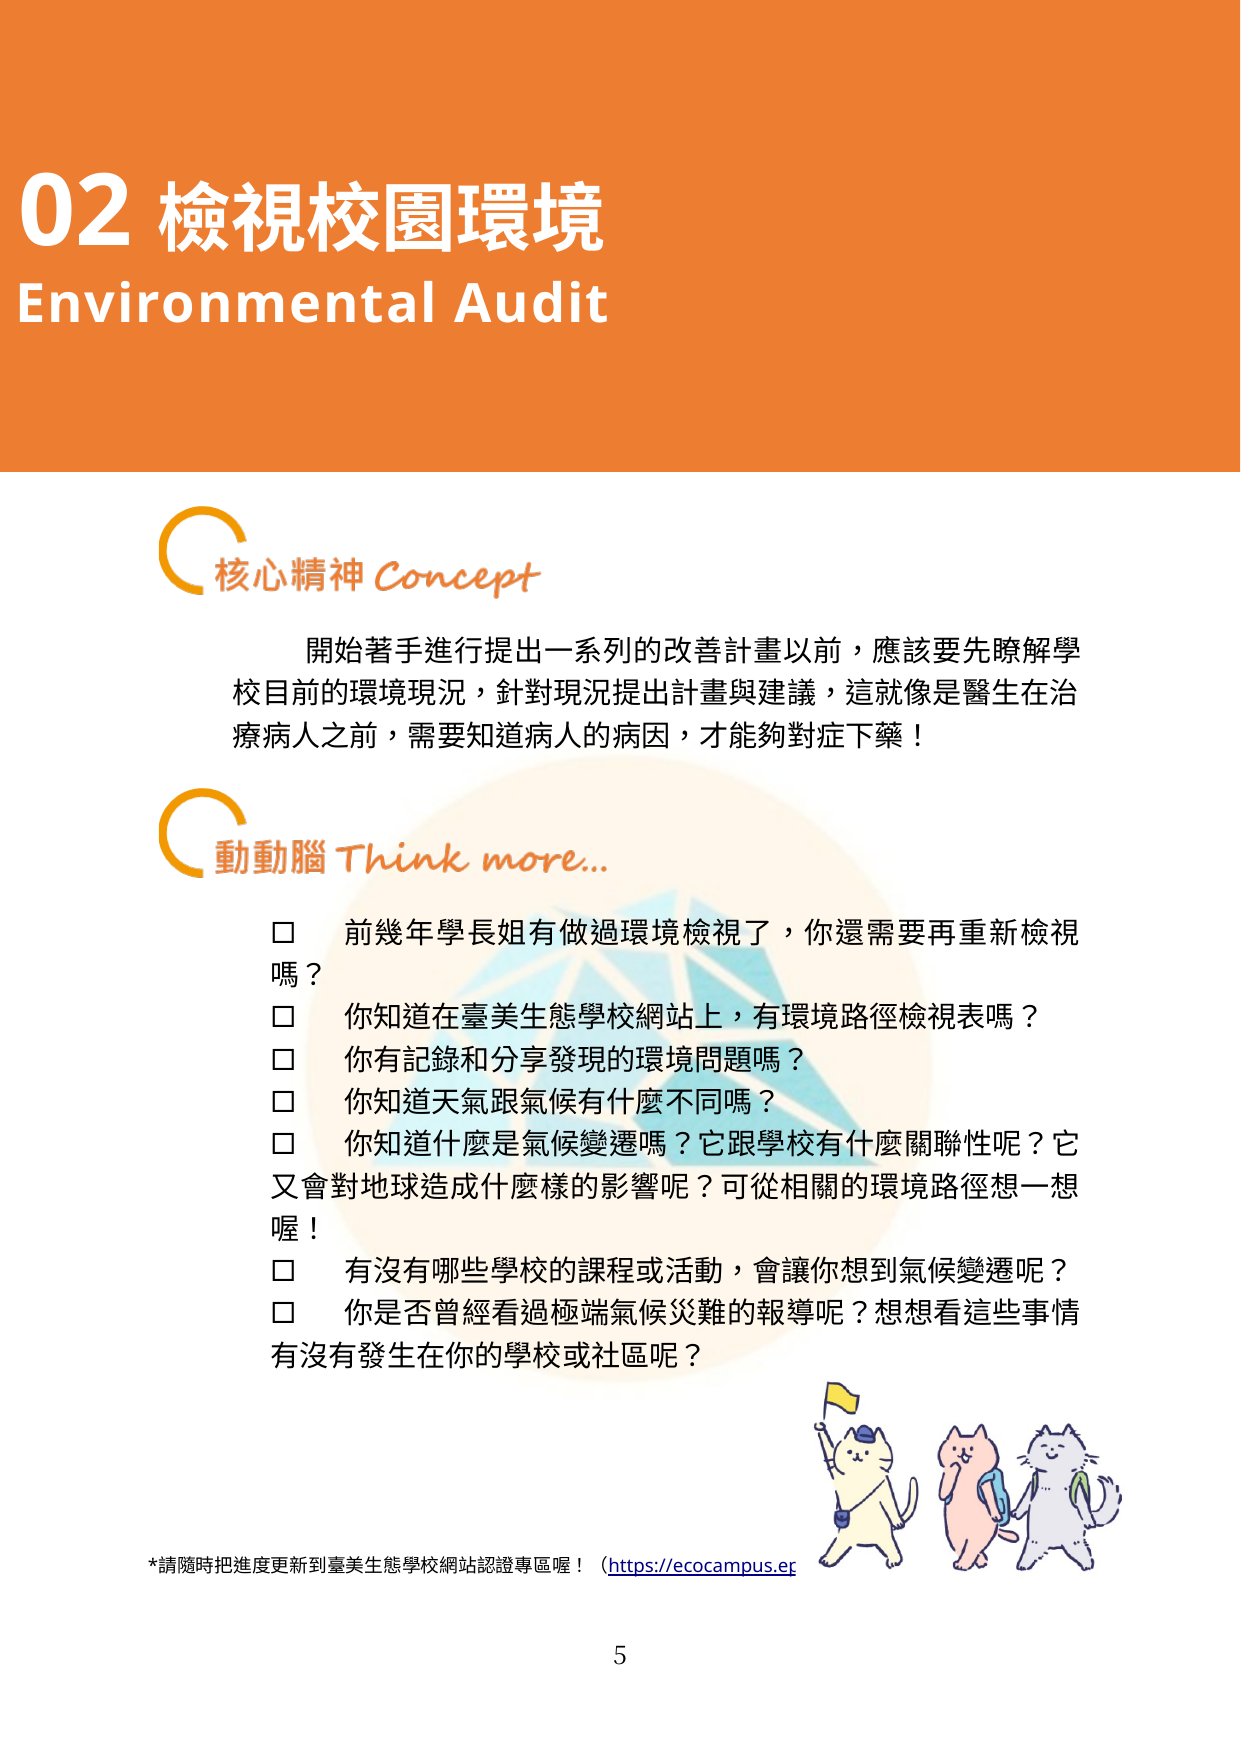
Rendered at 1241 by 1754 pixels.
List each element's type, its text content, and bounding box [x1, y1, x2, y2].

table_cell 開始著手進行提出一系列的改善計畫以前，應該要先瞭解學校目前的環境現況，針對現況提出計畫與建議，這就像是醫生在治療病人之前，需要知道病人的病因，才能夠對症下藥！ [148, 628, 1092, 754]
table_cell [148, 789, 290, 909]
table_cell 前幾年學長姐有做過環境檢視了，你還需要再重新檢視嗎？ 你知道在臺美生態學校網站上，有環境路徑檢視表嗎？ 你有記錄和分享發現的環境問題嗎？ 你知道天氣跟氣候有什麼不同嗎？ 你知道什麼是氣候變遷嗎？它跟學校有什麼關聯性呢？它又會對地球造成什麼樣的影響呢？可從相關的環境路徑想一想喔！ 有沒有哪些學校的課程或活動，會讓你想到氣候變遷呢？ 你是否曾經看過極端氣候災難的報導呢？想想看這些事情有沒有發生在你的學校或社區呢？ [148, 910, 290, 1375]
table_cell 前幾年學長姐有做過環境檢視了，你還需要再重新檢視嗎？ 你知道在臺美生態學校網站上，有環境路徑檢視表嗎？ 你有記錄和分享發現的環境問題嗎？ 你知道天氣跟氣候有什麼不同嗎？ 你知道什麼是氣候變遷嗎？它跟學校有什麼關聯性呢？它又會對地球造成什麼樣的影響呢？可從相關的環境路徑想一想喔！ 有沒有哪些學校的課程或活動，會讓你想到氣候變遷呢？ 你是否曾經看過極端氣候災難的報導呢？想想看這些事情有沒有發生在你的學校或社區呢？ [950, 910, 1092, 1373]
text *請隨時把進度更新到臺美生態學校網站認證專區喔！（https://ecocampus.epa.gov.tw） [148, 1551, 795, 1578]
table_cell [148, 754, 290, 788]
table_cell [950, 789, 1092, 909]
table_header [148, 506, 1092, 627]
table_cell [950, 754, 1092, 788]
